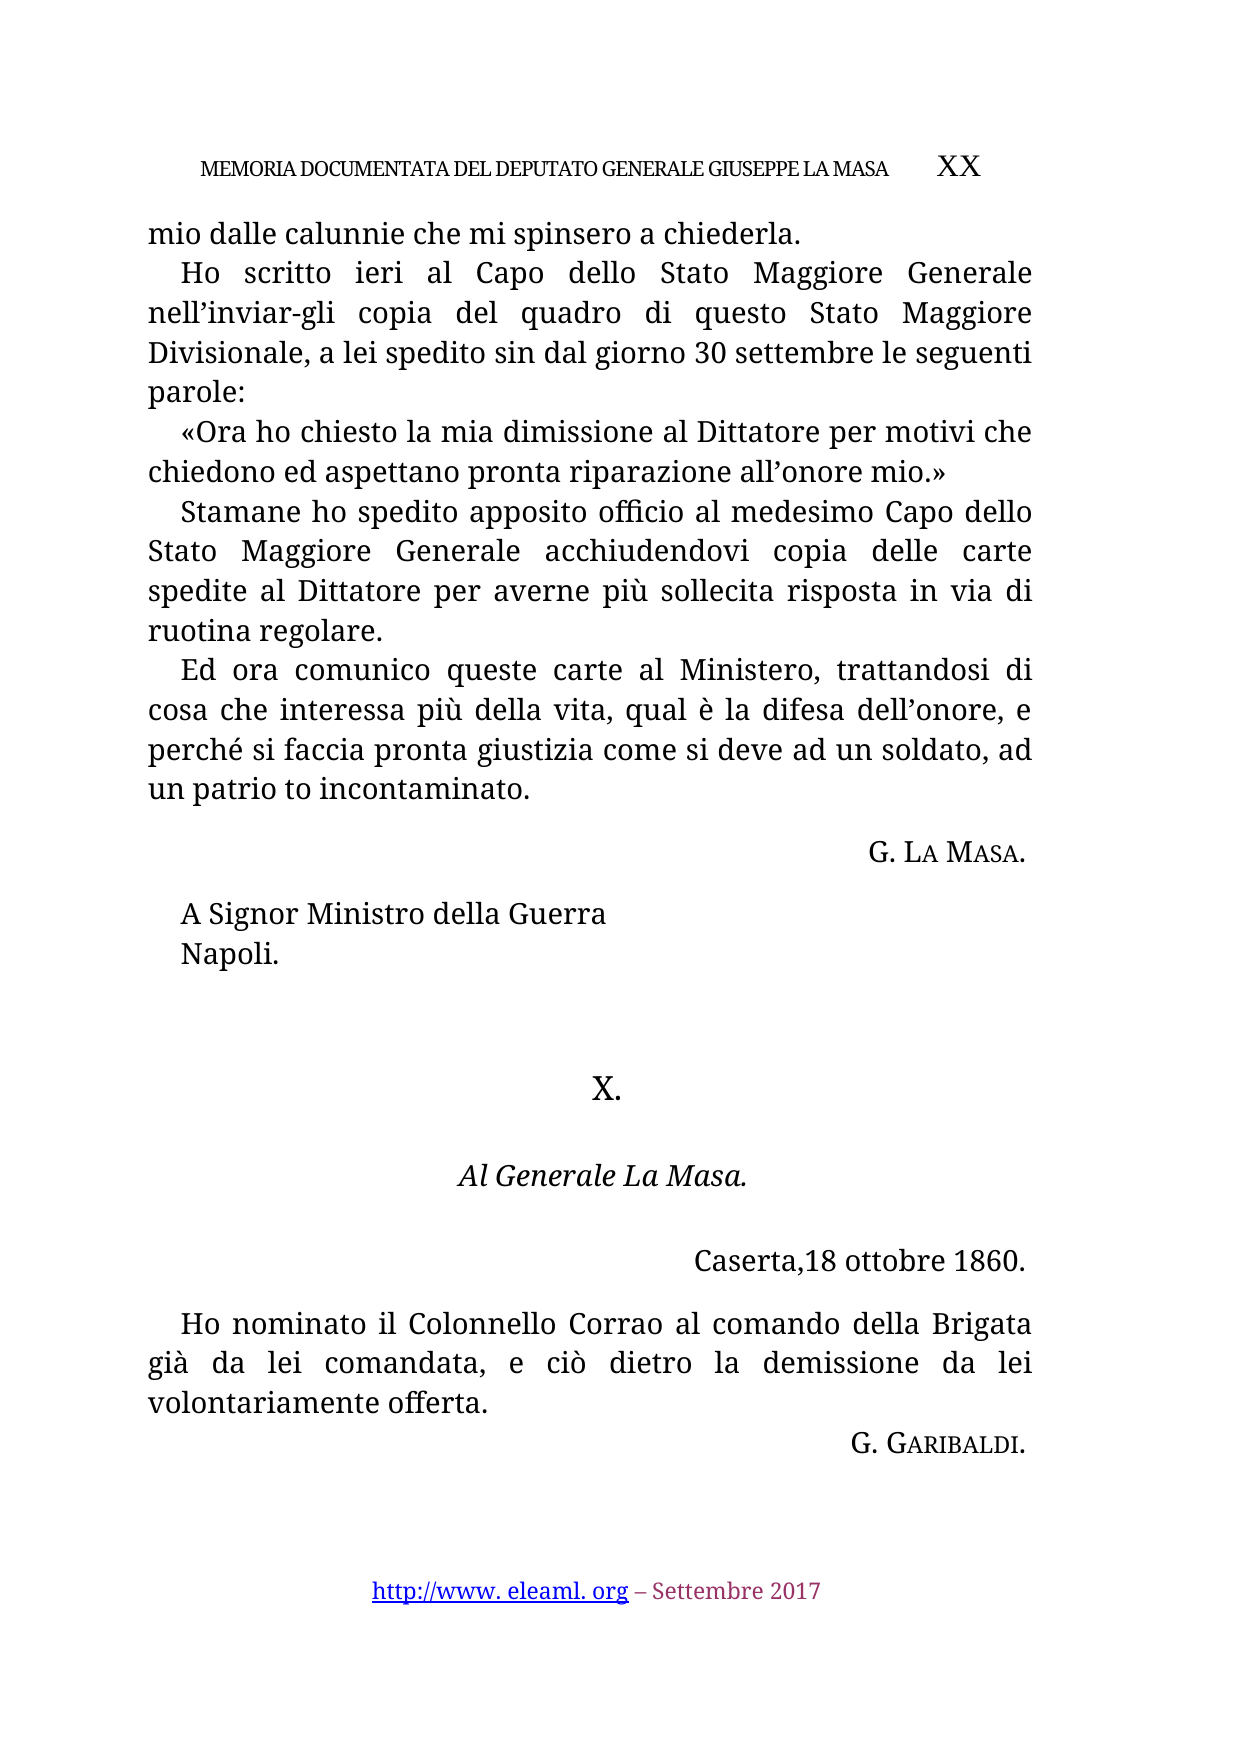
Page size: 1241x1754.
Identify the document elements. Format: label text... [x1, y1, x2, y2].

text mio dalle calunnie che mi spinsero a chiederla. [148, 213, 1033, 253]
text Napoli. [148, 933, 1033, 973]
text A Signor Ministro della Guerra [148, 894, 1033, 933]
text G. Garibaldi. [148, 1422, 1033, 1462]
text Stamane ho spedito apposito officio al medesimo Capo dello Stato Maggiore Generale acchiudendovi copia delle carte spedite al Dittatore per averne più sollecita risposta in via di ruotina regolare. [148, 491, 1033, 649]
text «Ora ho chiesto la mia dimissione al Dittatore per motivi che chiedono ed aspettano pronta riparazione all’onore mio.» [148, 411, 1033, 491]
text Al Generale La Masa. [148, 1155, 1033, 1195]
text Ed ora comunico queste carte al Ministero, trattandosi di cosa che interessa più della vita, qual è la difesa dell’onore, e perché si faccia pronta giustizia come si deve ad un soldato, ad un patrio to incontaminato. [148, 649, 1033, 808]
text Caserta,18 ottobre 1860. [148, 1241, 1033, 1280]
text Ho scritto ieri al Capo dello Stato Maggiore Generale nell’inviar-gli copia del quadro di questo Stato Maggiore Divisionale, a lei spedito sin dal giorno 30 settembre le seguenti parole: [148, 253, 1033, 411]
text X. [148, 1064, 1033, 1110]
text G. La Masa. [148, 831, 1033, 871]
text Ho nominato il Colonnello Corrao al comando della Brigata già da lei comandata, e ciò dietro la demissione da lei volontariamente offerta. [148, 1303, 1033, 1422]
